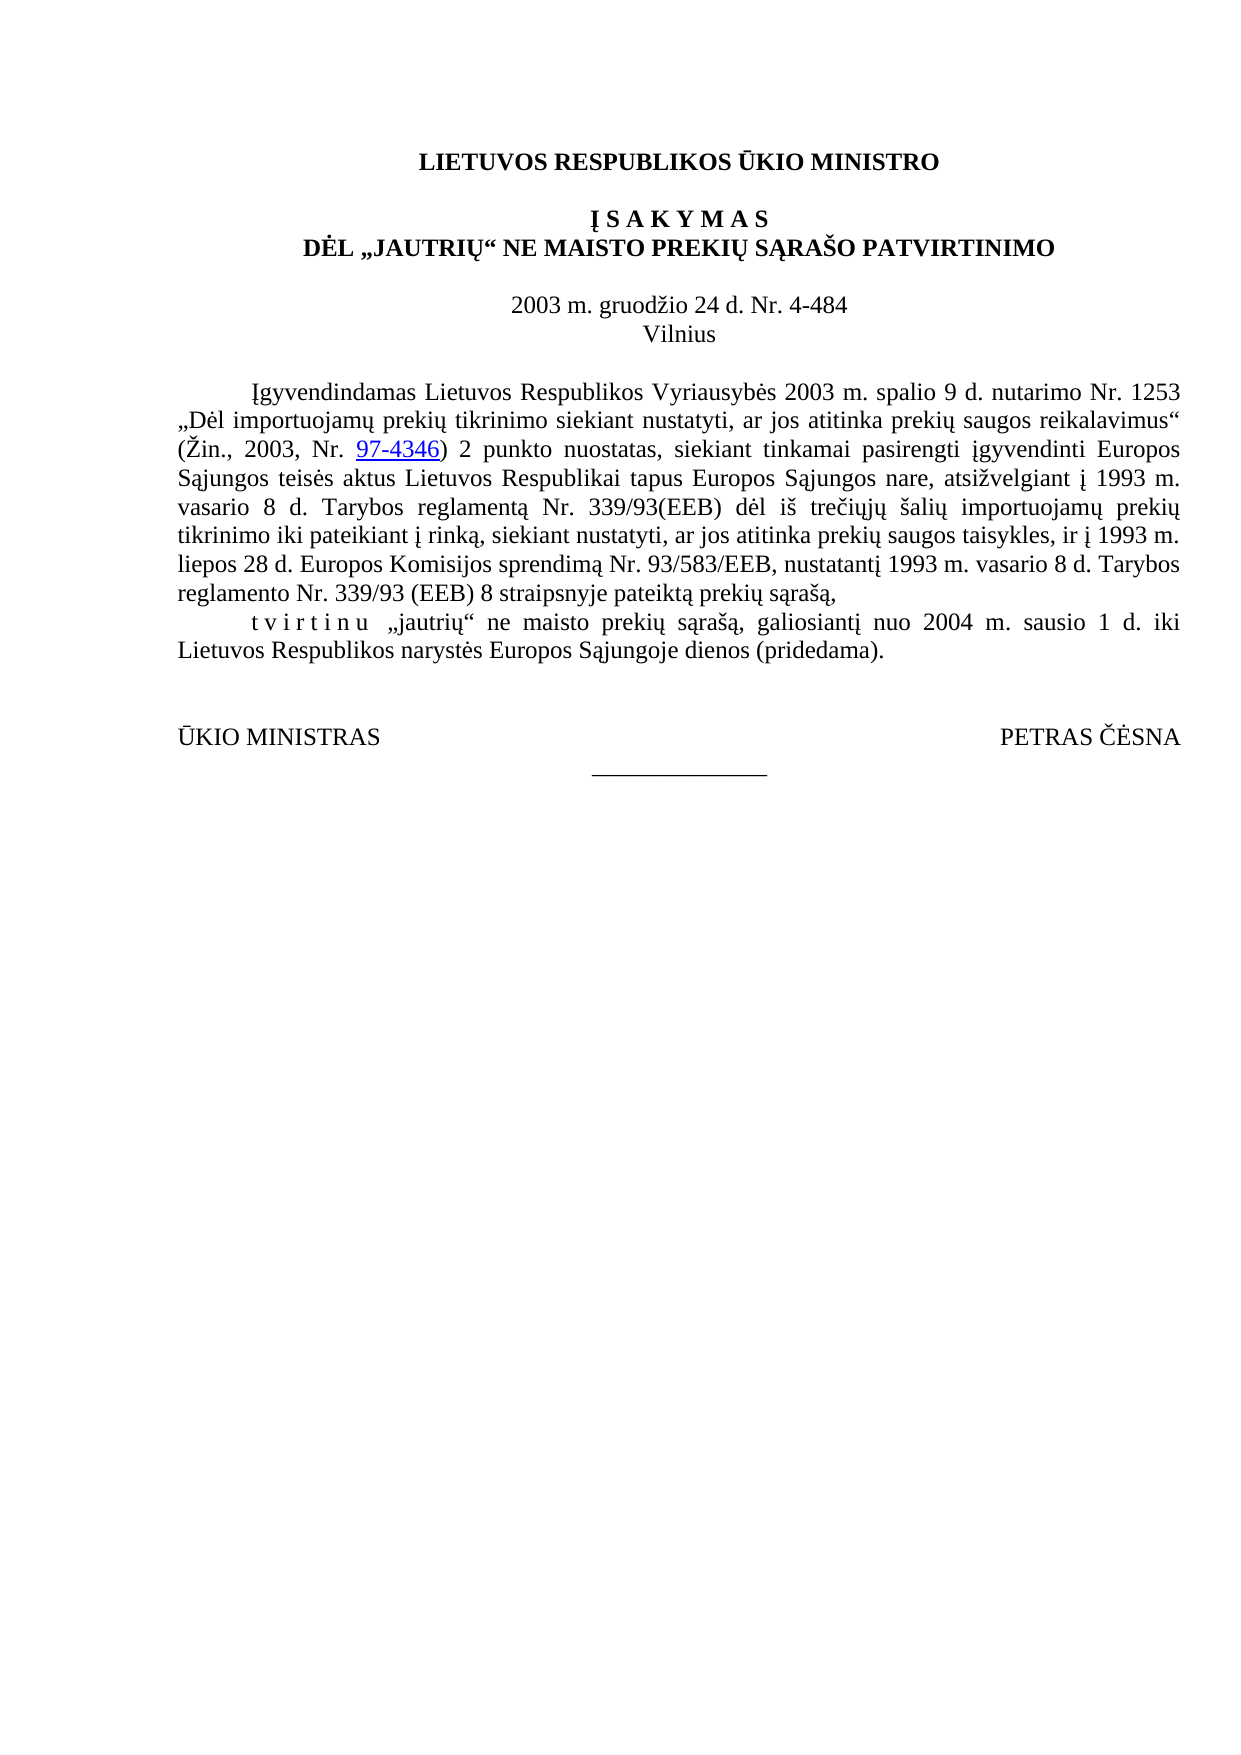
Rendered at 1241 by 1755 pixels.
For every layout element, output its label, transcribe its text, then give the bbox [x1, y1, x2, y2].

text ______________ [177, 751, 1181, 779]
text DĖL „JAUTRIŲ“ NE MAISTO PREKIŲ SĄRAŠO PATVIRTINIMO [177, 233, 1181, 262]
text Į S A K Y M A S [177, 204, 1181, 233]
text Įgyvendindamas Lietuvos Respublikos Vyriausybės 2003 m. spalio 9 d. nutarimo Nr. 1253 „Dėl importuojamų prekių tikrinimo siekiant nustatyti, ar jos atitinka prekių saugos reikalavimus“ (Žin., 2003, Nr. 97-4346) 2 punkto nuostatas, siekiant tinkamai pasirengti įgyvendinti Europos Sąjungos teisės aktus Lietuvos Respublikai tapus Europos Sąjungos nare, atsižvelgiant į 1993 m. vasario 8 d. Tarybos reglamentą Nr. 339/93(EEB) dėl iš trečiųjų šalių importuojamų prekių tikrinimo iki pateikiant į rinką, siekiant nustatyti, ar jos atitinka prekių saugos taisykles, ir į 1993 m. liepos 28 d. Europos Komisijos sprendimą Nr. 93/583/EEB, nustatantį 1993 m. vasario 8 d. Tarybos reglamento Nr. 339/93 (EEB) 8 straipsnyje pateiktą prekių sąrašą, [177, 377, 1181, 607]
text Vilnius [177, 319, 1181, 348]
text LIETUVOS RESPUBLIKOS ŪKIO MINISTRO [177, 147, 1181, 176]
text 2003 m. gruodžio 24 d. Nr. 4-484 [177, 291, 1181, 319]
text Ūkio ministras Petras Čėsna [177, 722, 1181, 751]
text tvirtinu „jautrių“ ne maisto prekių sąrašą, galiosiantį nuo 2004 m. sausio 1 d. iki Lietuvos Respublikos narystės Europos Sąjungoje dienos (pridedama). [177, 607, 1181, 664]
